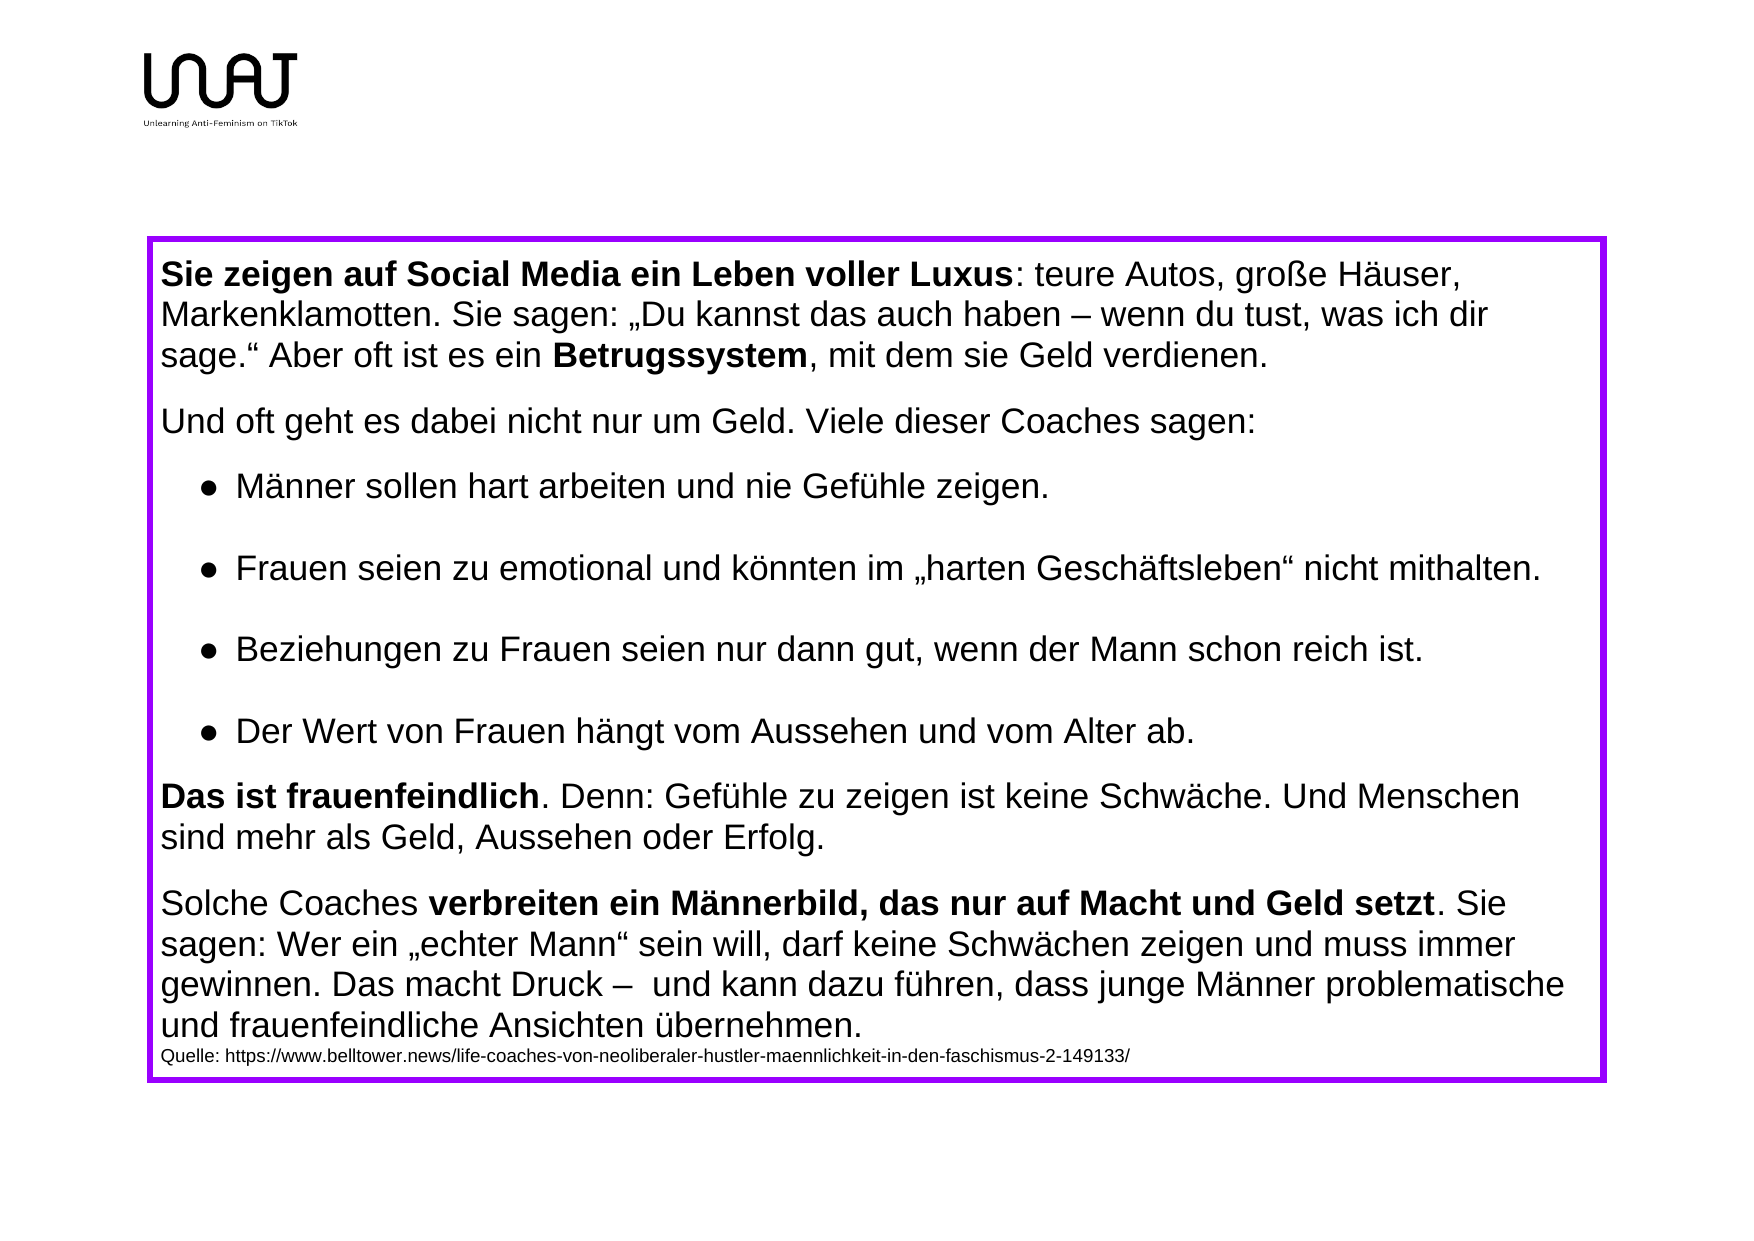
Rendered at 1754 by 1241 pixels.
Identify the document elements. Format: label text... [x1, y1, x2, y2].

picture [131, 42, 309, 138]
table_header Sie zeigen auf Social Media ein Leben voller Luxus: teure Autos, große Häuser, Markenklamotten. Sie sagen: „Du kannst das auch haben – wenn du tust, was ich dir sage.“ Aber oft ist es ein Betrugssystem, mit dem sie Geld verdienen. Und oft geht es dabei nicht nur um Geld. Viele dieser Coaches sagen: Männer sollen hart arbeiten und nie Gefühle zeigen. Frauen seien zu emotional und könnten im „harten Geschäftsleben“ nicht mithalten. Beziehungen zu Frauen seien nur dann gut, wenn der Mann schon reich ist. Der Wert von Frauen hängt vom Aussehen und vom Alter ab. Das ist frauenfeindlich. Denn: Gefühle zu zeigen ist keine Schwäche. Und Menschen sind mehr als Geld, Aussehen oder Erfolg. Solche Coaches verbreiten ein Männerbild, das nur auf Macht und Geld setzt. Sie sagen: Wer ein „echter Mann“ sein will, darf keine Schwächen zeigen und muss immer gewinnen. Das macht Druck – und kann dazu führen, dass junge Männer problematische und frauenfeindliche Ansichten übernehmen. Quelle: https://www.belltower.news/life-coaches-von-neoliberaler-hustler-maennlichkeit-in-den-faschismus-2-149133/ [153, 242, 1600, 1077]
